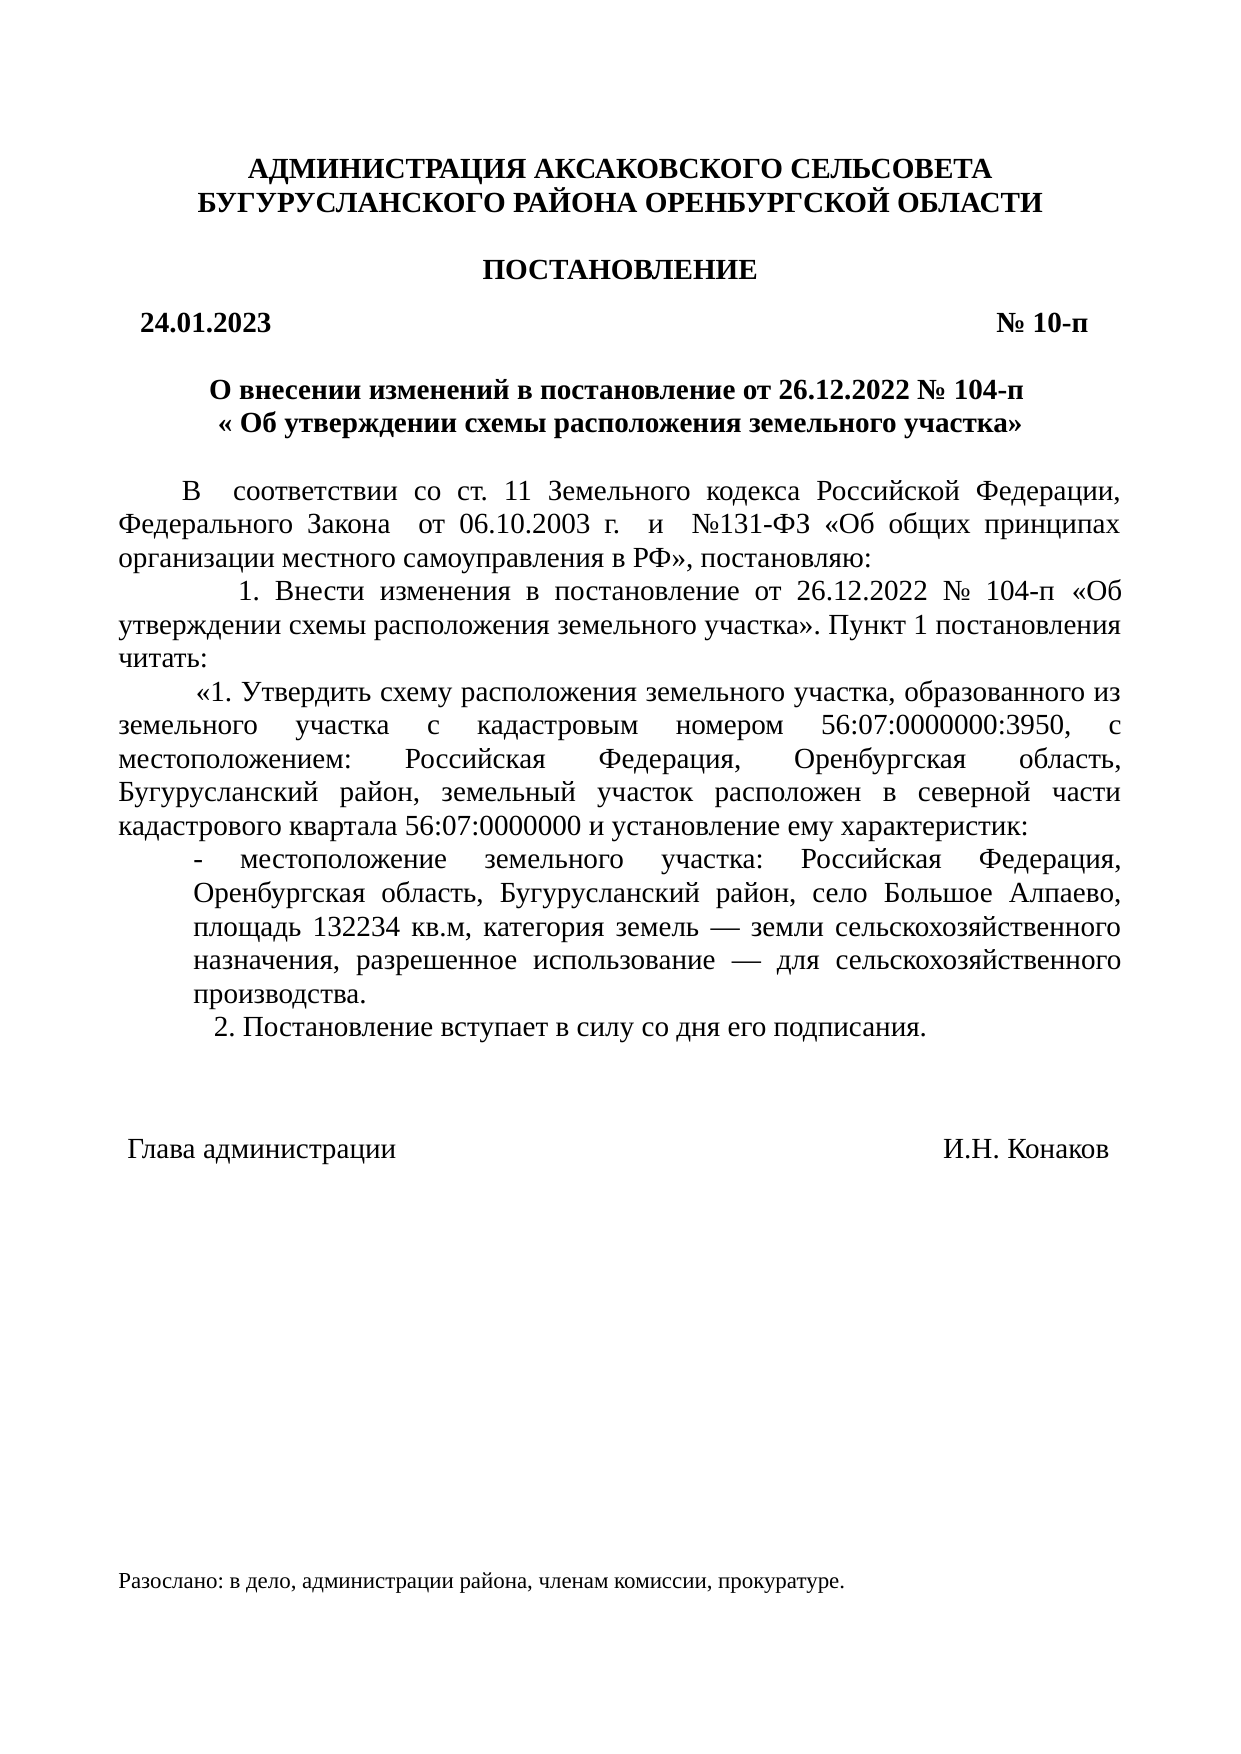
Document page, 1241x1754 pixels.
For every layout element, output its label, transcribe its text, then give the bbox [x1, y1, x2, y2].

text 1. Внести изменения в постановление от 26.12.2022 № 104-п «Об утверждении схемы расположения земельного участка». Пункт 1 постановления читать: [118, 573, 1122, 674]
list - местоположение земельного участка: Российская Федерация, Оренбургская область, Бугурусланский район, село Большое Алпаево, площадь 132234 кв.м, категория земель — земли сельскохозяйственного назначения, разрешенное использование — для сельскохозяйственного производства. [193, 842, 1122, 1009]
text О внесении изменений в постановление от 26.12.2022 № 104-п [118, 372, 1122, 406]
text АДМИНИСТРАЦИЯ АКСАКОВСКОГО СЕЛЬСОВЕТА БУГУРУСЛАНСКОГО РАЙОНА ОРЕНБУРГСКОЙ ОБЛАСТИ [118, 152, 1122, 219]
list 2. Постановление вступает в силу со дня его подписания. [176, 1009, 1122, 1043]
text Разослано: в дело, администрации района, членам комиссии, прокуратуре. [118, 1567, 1122, 1593]
text « Об утверждении схемы расположения земельного участка» [118, 406, 1122, 439]
text 24.01.2023 № 10-п [118, 305, 1122, 338]
text Глава администрации И.Н. Конаков [118, 1131, 1122, 1164]
list «1. Утвердить схему расположения земельного участка, образованного из земельного участка с кадастровым номером 56:07:0000000:3950, с местоположением: Российская Федерация, Оренбургская область, Бугурусланский район, земельный участок расположен в северной части кадастрового квартала 56:07:0000000 и установление ему характеристик: [118, 674, 1122, 842]
text ПОСТАНОВЛЕНИЕ [118, 252, 1122, 286]
text В соответствии со ст. 11 Земельного кодекса Российской Федерации, Федерального Закона от 06.10.2003 г. и №131-ФЗ «Об общих принципах организации местного самоуправления в РФ», постановляю: [118, 473, 1122, 573]
